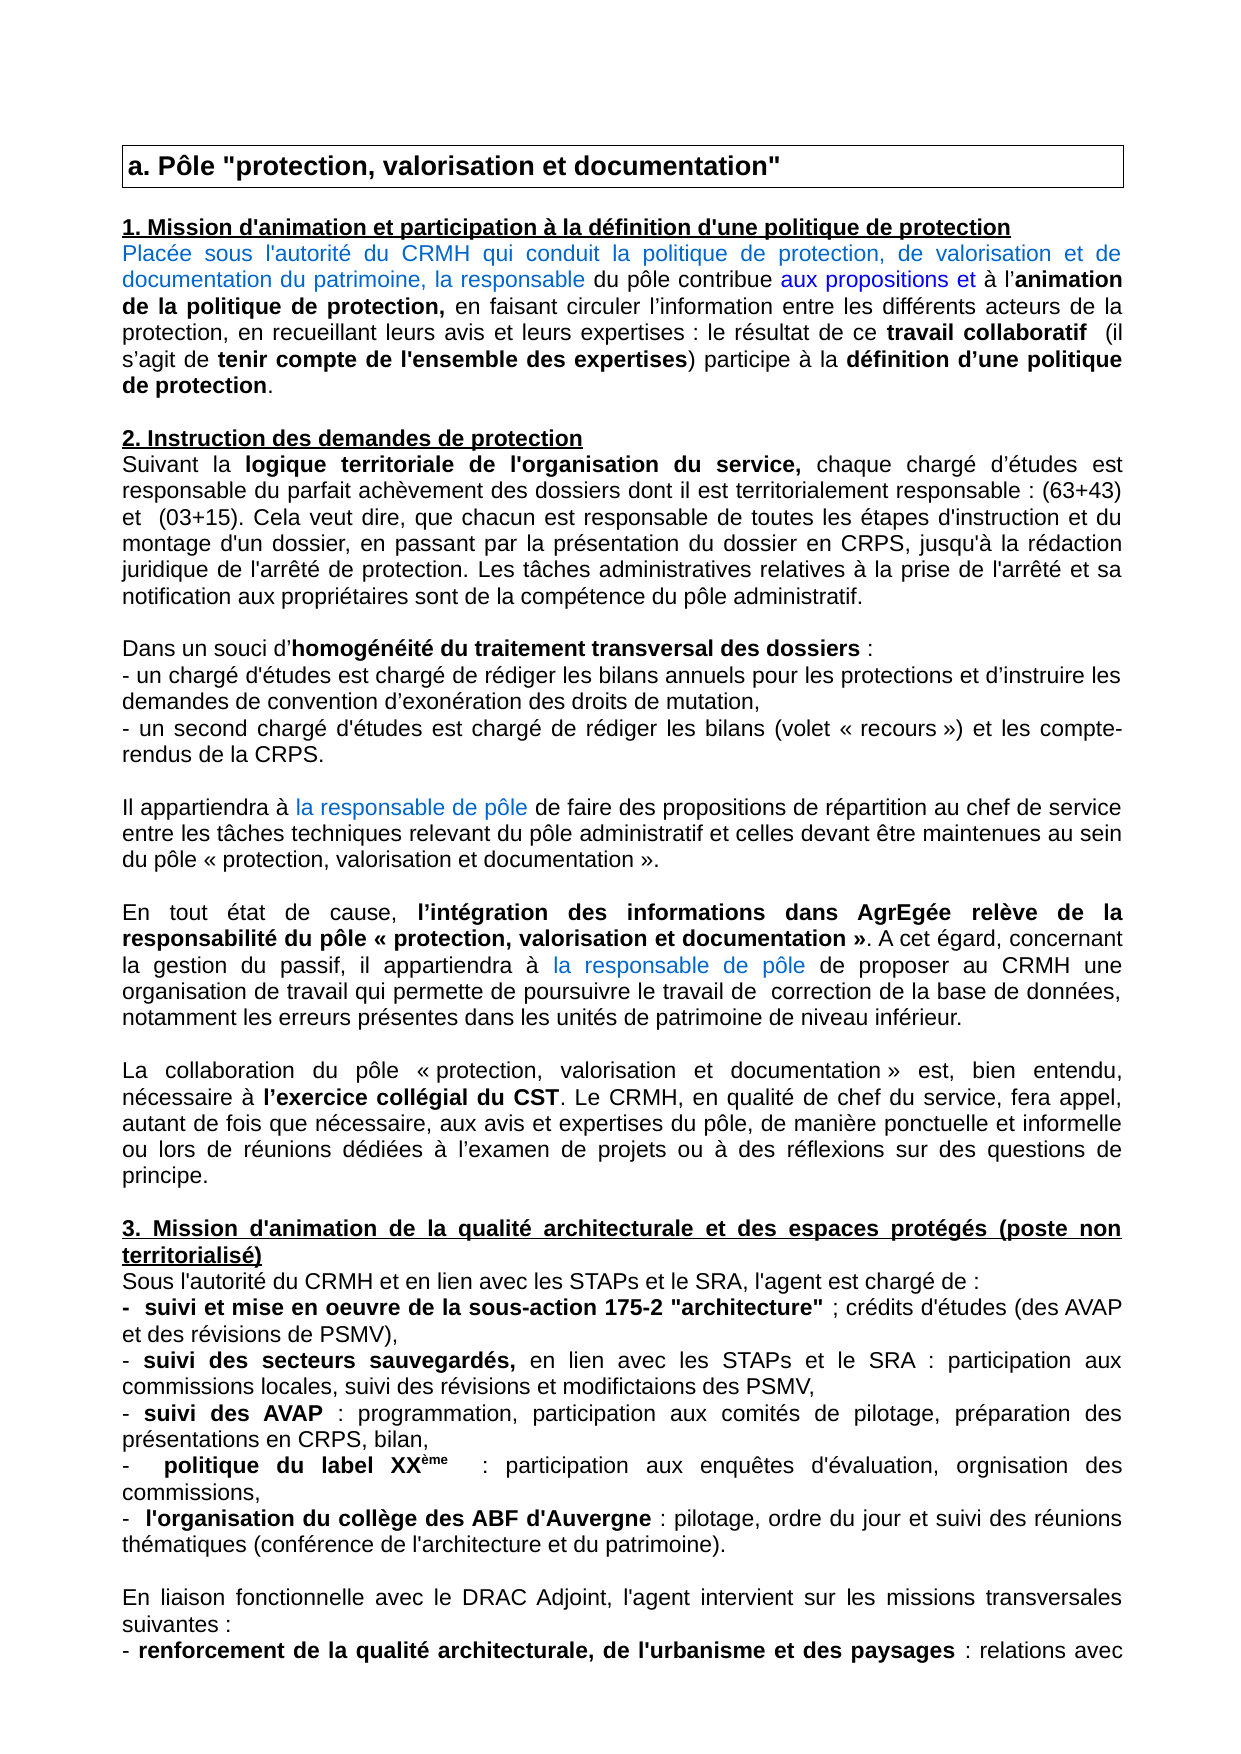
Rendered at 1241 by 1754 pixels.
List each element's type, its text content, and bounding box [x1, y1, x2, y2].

text - politique du label XXème : participation aux enquêtes d'évaluation, orgnisation des commissions, [122, 1452, 1123, 1505]
text - suivi des AVAP : programmation, participation aux comités de pilotage, préparation des présentations en CRPS, bilan, [122, 1400, 1123, 1452]
text Placée sous l'autorité du CRMH qui conduit la politique de protection, de valorisation et de documentation du patrimoine, la responsable du pôle contribue aux propositions et à l’animation de la politique de protection, en faisant circuler l’information entre les différents acteurs de la protection, en recueillant leurs avis et leurs expertises : le résultat de ce travail collaboratif (il s’agit de tenir compte de l'ensemble des expertises) participe à la définition d’une politique de protection. [122, 240, 1123, 398]
text 3. Mission d'animation de la qualité architecturale et des espaces protégés (poste non territorialisé) [122, 1215, 1123, 1268]
text En tout état de cause, l’intégration des informations dans AgrEgée relève de la responsabilité du pôle « protection, valorisation et documentation ». A cet égard, concernant la gestion du passif, il appartiendra à la responsable de pôle de proposer au CRMH une organisation de travail qui permette de poursuivre le travail de correction de la base de données, notamment les erreurs présentes dans les unités de patrimoine de niveau inférieur. [122, 899, 1123, 1031]
text 1. Mission d'animation et participation à la définition d'une politique de protection [122, 214, 1123, 240]
text - l'organisation du collège des ABF d'Auvergne : pilotage, ordre du jour et suivi des réunions thématiques (conférence de l'architecture et du patrimoine). [122, 1505, 1123, 1558]
text - suivi et mise en oeuvre de la sous-action 175-2 "architecture" ; crédits d'études (des AVAP et des révisions de PSMV), [122, 1294, 1123, 1347]
text - un second chargé d'études est chargé de rédiger les bilans (volet « recours ») et les compte-rendus de la CRPS. [122, 714, 1123, 767]
text Dans un souci d’homogénéité du traitement transversal des dossiers : [122, 635, 1123, 662]
text - un chargé d'études est chargé de rédiger les bilans annuels pour les protections et d’instruire les demandes de convention d’exonération des droits de mutation, [122, 662, 1123, 714]
table_header a. Pôle "protection, valorisation et documentation" [123, 146, 1123, 187]
text - suivi des secteurs sauvegardés, en lien avec les STAPs et le SRA : participation aux commissions locales, suivi des révisions et modifictaions des PSMV, [122, 1347, 1123, 1400]
text Il appartiendra à la responsable de pôle de faire des propositions de répartition au chef de service entre les tâches techniques relevant du pôle administratif et celles devant être maintenues au sein du pôle « protection, valorisation et documentation ». [122, 793, 1123, 873]
text Suivant la logique territoriale de l'organisation du service, chaque chargé d’études est responsable du parfait achèvement des dossiers dont il est territorialement responsable : (63+43) et (03+15). Cela veut dire, que chacun est responsable de toutes les étapes d'instruction et du montage d'un dossier, en passant par la présentation du dossier en CRPS, jusqu'à la rédaction juridique de l'arrêté de protection. Les tâches administratives relatives à la prise de l'arrêté et sa notification aux propriétaires sont de la compétence du pôle administratif. [122, 451, 1123, 609]
text Sous l'autorité du CRMH et en lien avec les STAPs et le SRA, l'agent est chargé de : [122, 1268, 1123, 1294]
text 2. Instruction des demandes de protection [122, 424, 1123, 451]
text - renforcement de la qualité architecturale, de l'urbanisme et des paysages : relations avec [122, 1637, 1123, 1663]
text La collaboration du pôle « protection, valorisation et documentation » est, bien entendu, nécessaire à l’exercice collégial du CST. Le CRMH, en qualité de chef du service, fera appel, autant de fois que nécessaire, aux avis et expertises du pôle, de manière ponctuelle et informelle ou lors de réunions dédiées à l’examen de projets ou à des réflexions sur des questions de principe. [122, 1057, 1123, 1189]
text En liaison fonctionnelle avec le DRAC Adjoint, l'agent intervient sur les missions transversales suivantes : [122, 1584, 1123, 1637]
